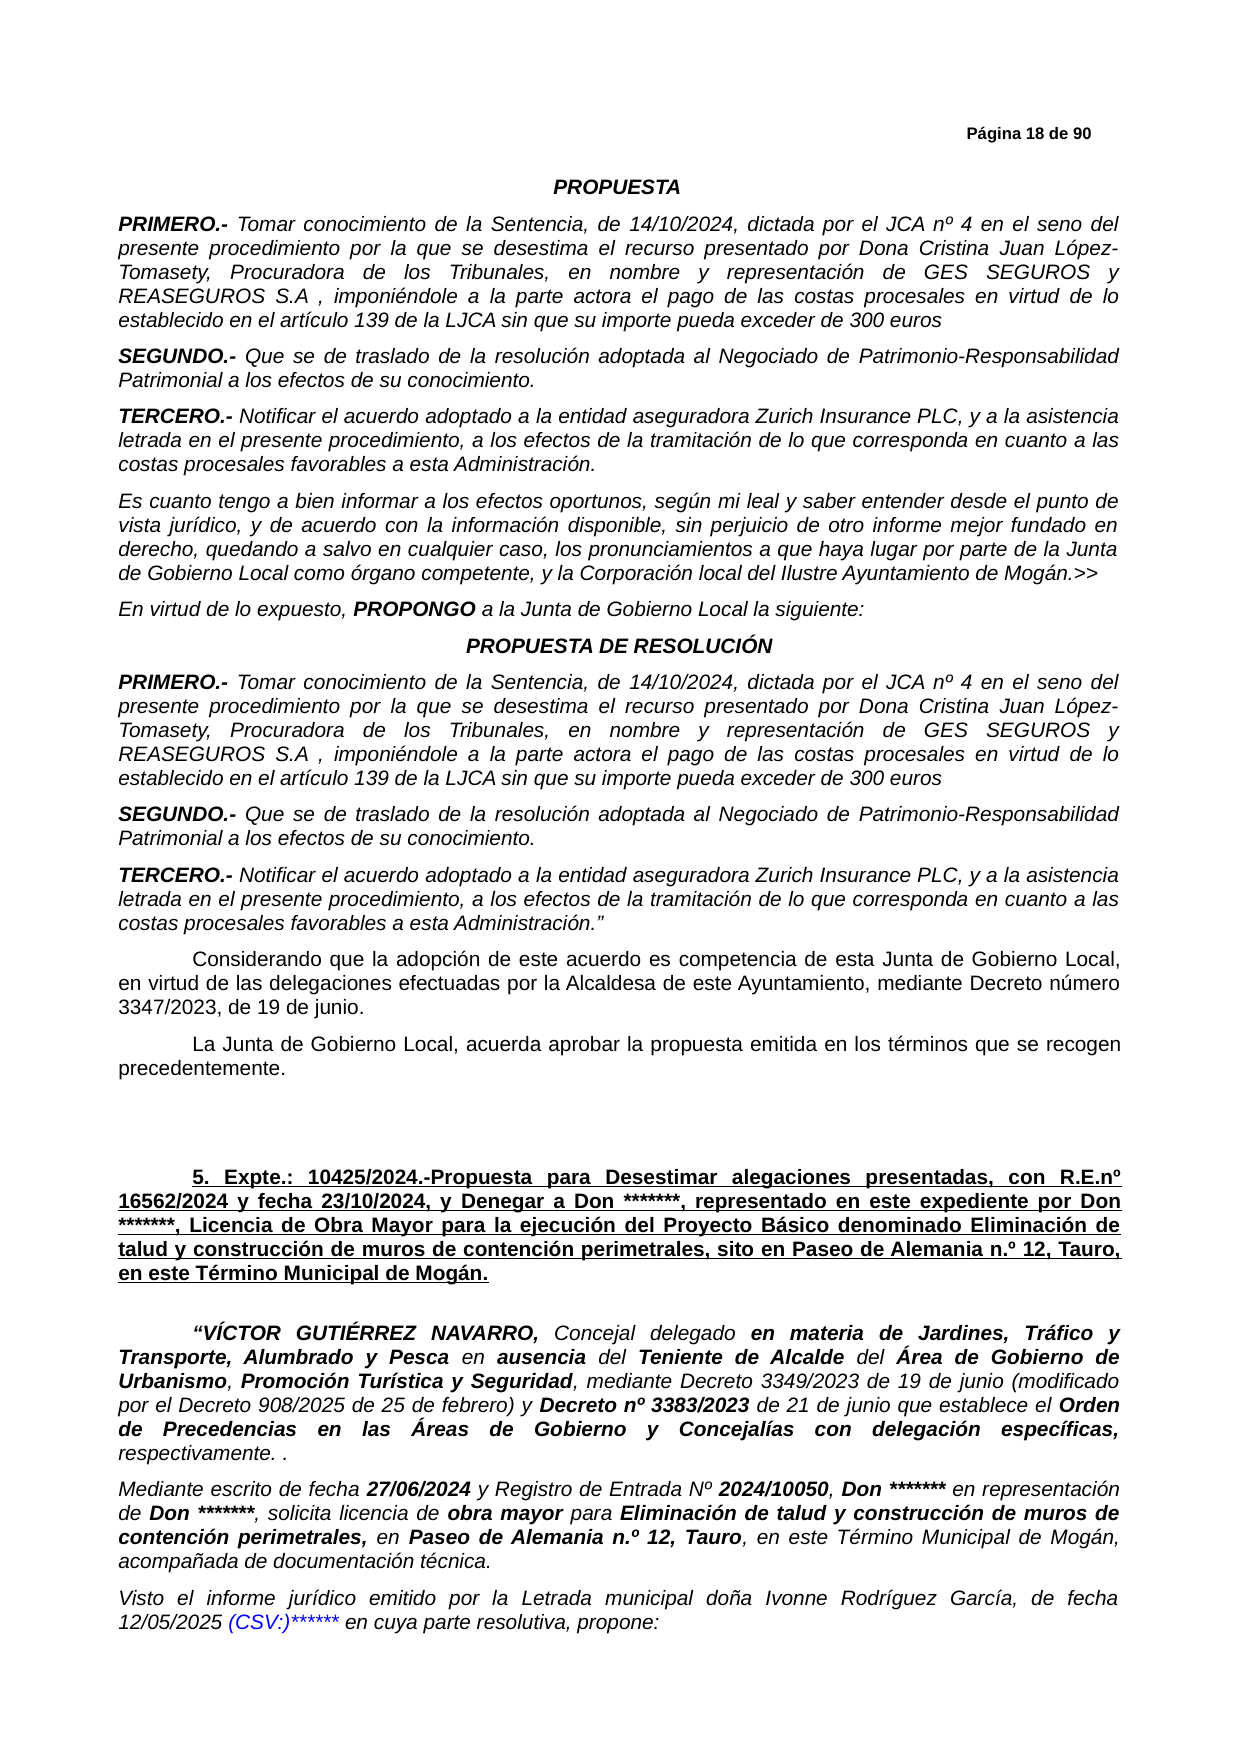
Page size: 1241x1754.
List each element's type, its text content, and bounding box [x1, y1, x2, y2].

text Es cuanto tengo a bien informar a los efectos oportunos, según mi leal y saber entender desde el punto de vista jurídico, y de acuerdo con la información disponible, sin perjuicio de otro informe mejor fundado en derecho, quedando a salvo en cualquier caso, los pronunciamientos a que haya lugar por parte de la Junta de Gobierno Local como órgano competente, y la Corporación local del Ilustre Ayuntamiento de Mogán.>> [118, 489, 1122, 584]
text “VÍCTOR GUTIÉRREZ NAVARRO, Concejal delegado en materia de Jardines, Tráfico y Transporte, Alumbrado y Pesca en ausencia del Teniente de Alcalde del Área de Gobierno de Urbanismo, Promoción Turística y Seguridad, mediante Decreto 3349/2023 de 19 de junio (modificado por el Decreto 908/2025 de 25 de febrero) y Decreto nº 3383/2023 de 21 de junio que establece el Orden de Precedencias en las Áreas de Gobierno y Concejalías con delegación específicas, respectivamente. . [118, 1321, 1122, 1465]
text Mediante escrito de fecha 27/06/2024 y Registro de Entrada Nº 2024/10050, Don ******* en representación de Don *******, solicita licencia de obra mayor para Eliminación de talud y construcción de muros de contención perimetrales, en Paseo de Alemania n.º 12, Tauro, en este Término Municipal de Mogán, acompañada de documentación técnica. [118, 1477, 1122, 1573]
text Visto el informe jurídico emitido por la Letrada municipal doña Ivonne Rodríguez García, de fecha 12/05/2025 (CSV:)****** en cuya parte resolutiva, propone: [118, 1586, 1122, 1633]
text 5. Expte.: 10425/2024.-Propuesta para Desestimar alegaciones presentadas, con R.E.nº 16562/2024 y fecha 23/10/2024, y Denegar a Don *******, representado en este expediente por Don [118, 1165, 1122, 1210]
text SEGUNDO.- Que se de traslado de la resolución adoptada al Negociado de Patrimonio-Responsabilidad Patrimonial a los efectos de su conocimiento. [118, 344, 1122, 392]
text PROPUESTA DE RESOLUCIÓN [118, 633, 1122, 657]
text En virtud de lo expuesto, PROPONGO a la Junta de Gobierno Local la siguiente: [118, 597, 1122, 621]
text Considerando que la adopción de este acuerdo es competencia de esta Junta de Gobierno Local, en virtud de las delegaciones efectuadas por la Alcaldesa de este Ayuntamiento, mediante Decreto número 3347/2023, de 19 de junio. [118, 947, 1122, 1019]
text PRIMERO.- Tomar conocimiento de la Sentencia, de 14/10/2024, dictada por el JCA nº 4 en el seno del presente procedimiento por la que se desestima el recurso presentado por Dona Cristina Juan López-Tomasety, Procuradora de los Tribunales, en nombre y representación de GES SEGUROS y REASEGUROS S.A , imponiéndole a la parte actora el pago de las costas procesales en virtud de lo establecido en el artículo 139 de la LJCA sin que su importe pueda exceder de 300 euros [118, 670, 1122, 790]
text PRIMERO.- Tomar conocimiento de la Sentencia, de 14/10/2024, dictada por el JCA nº 4 en el seno del presente procedimiento por la que se desestima el recurso presentado por Dona Cristina Juan López-Tomasety, Procuradora de los Tribunales, en nombre y representación de GES SEGUROS y REASEGUROS S.A , imponiéndole a la parte actora el pago de las costas procesales en virtud de lo establecido en el artículo 139 de la LJCA sin que su importe pueda exceder de 300 euros [118, 212, 1122, 331]
text SEGUNDO.- Que se de traslado de la resolución adoptada al Negociado de Patrimonio-Responsabilidad Patrimonial a los efectos de su conocimiento. [118, 802, 1122, 850]
text TERCERO.- Notificar el acuerdo adoptado a la entidad aseguradora Zurich Insurance PLC, y a la asistencia letrada en el presente procedimiento, a los efectos de la tramitación de lo que corresponda en cuanto a las costas procesales favorables a esta Administración.” [118, 863, 1122, 934]
text TERCERO.- Notificar el acuerdo adoptado a la entidad aseguradora Zurich Insurance PLC, y a la asistencia letrada en el presente procedimiento, a los efectos de la tramitación de lo que corresponda en cuanto a las costas procesales favorables a esta Administración. [118, 404, 1122, 476]
text La Junta de Gobierno Local, acuerda aprobar la propuesta emitida en los términos que se recogen precedentemente. [118, 1031, 1122, 1079]
text en este Término Municipal de Mogán. [118, 1259, 1122, 1284]
text PROPUESTA [118, 175, 1122, 199]
text *******, Licencia de Obra Mayor para la ejecución del Proyecto Básico denominado Eliminación de talud y construcción de muros de contención perimetrales, sito en Paseo de Alemania n.º 12, Tauro, [118, 1211, 1122, 1258]
